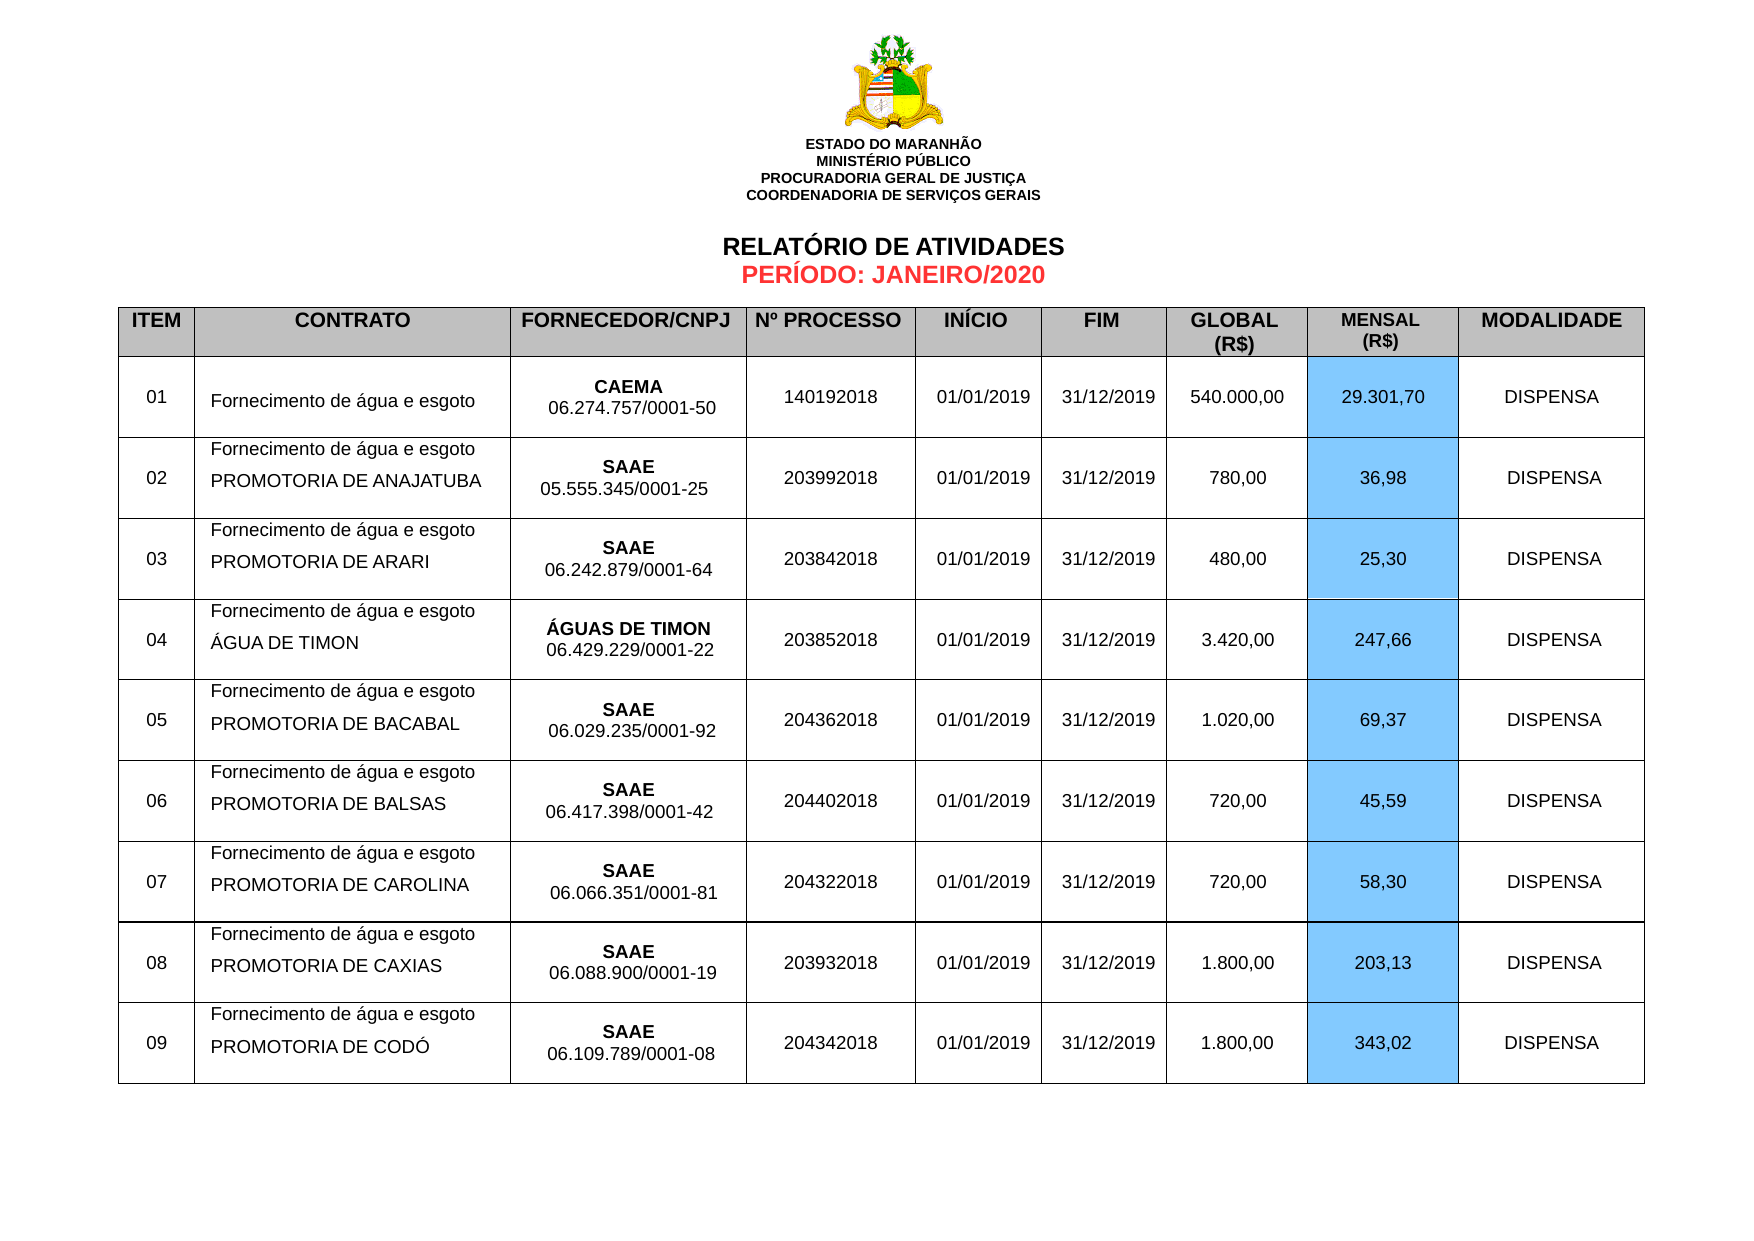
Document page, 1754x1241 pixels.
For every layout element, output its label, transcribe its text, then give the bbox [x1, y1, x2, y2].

table_cell Fornecimento de água e esgoto PROMOTORIA DE CAXIAS [195, 923, 510, 1002]
table_cell 31/12/2019 [1042, 680, 1166, 760]
table_cell DISPENSA [1459, 761, 1644, 841]
table_header Nº PROCESSO [747, 308, 915, 356]
table_cell CAEMA 06.274.757/0001-50 [511, 357, 746, 437]
table_cell 05 [119, 680, 194, 760]
table_cell Fornecimento de água e esgoto [195, 357, 510, 437]
table_cell 140192018 [747, 357, 915, 437]
table_cell 03 [119, 519, 194, 598]
text RELATÓRIO DE ATIVIDADES [148, 232, 1639, 261]
table_cell Fornecimento de água e esgoto ÁGUA DE TIMON [195, 600, 510, 679]
text PERÍODO: JANEIRO/2020 [148, 261, 1639, 289]
table_cell 31/12/2019 [1042, 357, 1166, 437]
table_cell Fornecimento de água e esgoto PROMOTORIA DE CODÓ [195, 1003, 510, 1083]
table_cell 01/01/2019 [916, 519, 1041, 598]
table_cell 203992018 [747, 438, 915, 518]
table_cell Fornecimento de água e esgoto PROMOTORIA DE BALSAS [195, 761, 510, 841]
table_cell Fornecimento de água e esgoto PROMOTORIA DE ANAJATUBA [195, 438, 510, 518]
table_header ITEM [119, 308, 194, 356]
table_cell SAAE 06.242.879/0001-64 [511, 519, 746, 598]
table_cell 08 [119, 923, 194, 1002]
table_cell 07 [119, 842, 194, 921]
table_cell 203842018 [747, 519, 915, 598]
table_cell 720,00 [1167, 842, 1307, 921]
table_cell 01/01/2019 [916, 357, 1041, 437]
table_cell 01/01/2019 [916, 842, 1041, 921]
table_cell 247,66 [1308, 600, 1458, 679]
table_cell DISPENSA [1459, 923, 1644, 1002]
table_cell 720,00 [1167, 761, 1307, 841]
table_cell DISPENSA [1459, 357, 1644, 437]
table_cell DISPENSA [1459, 680, 1644, 760]
table_cell 29.301,70 [1308, 357, 1458, 437]
table_cell 02 [119, 438, 194, 518]
table_cell 343,02 [1308, 1003, 1458, 1083]
table_cell 31/12/2019 [1042, 923, 1166, 1002]
table_cell 1.800,00 [1167, 1003, 1307, 1083]
table_cell DISPENSA [1459, 1003, 1644, 1083]
table_cell 203852018 [747, 600, 915, 679]
table_cell 3.420,00 [1167, 600, 1307, 679]
table_cell Fornecimento de água e esgoto PROMOTORIA DE ARARI [195, 519, 510, 598]
table_cell SAAE 06.417.398/0001-42 [511, 761, 746, 841]
table_cell 540.000,00 [1167, 357, 1307, 437]
table_cell SAAE 06.066.351/0001-81 [511, 842, 746, 921]
table_cell 31/12/2019 [1042, 1003, 1166, 1083]
table_cell 45,59 [1308, 761, 1458, 841]
table_cell DISPENSA [1459, 438, 1644, 518]
table_cell 204402018 [747, 761, 915, 841]
table_cell 01/01/2019 [916, 1003, 1041, 1083]
table_cell 31/12/2019 [1042, 842, 1166, 921]
table_cell 01/01/2019 [916, 600, 1041, 679]
table_cell DISPENSA [1459, 842, 1644, 921]
table_cell 01 [119, 357, 194, 437]
table_header FIM [1042, 308, 1166, 356]
table_cell 1.020,00 [1167, 680, 1307, 760]
table_cell SAAE 06.029.235/0001-92 [511, 680, 746, 760]
table_cell 69,37 [1308, 680, 1458, 760]
table_cell Fornecimento de água e esgoto PROMOTORIA DE CAROLINA [195, 842, 510, 921]
table_cell 01/01/2019 [916, 923, 1041, 1002]
picture [839, 29, 948, 136]
table_cell 203932018 [747, 923, 915, 1002]
table_cell SAAE 06.109.789/0001-08 [511, 1003, 746, 1083]
table_cell 04 [119, 600, 194, 679]
table_cell DISPENSA [1459, 600, 1644, 679]
table_cell 204342018 [747, 1003, 915, 1083]
table_cell DISPENSA [1459, 519, 1644, 598]
table_cell 31/12/2019 [1042, 600, 1166, 679]
table_cell 09 [119, 1003, 194, 1083]
table_cell 01/01/2019 [916, 761, 1041, 841]
table_cell 780,00 [1167, 438, 1307, 518]
table_cell 31/12/2019 [1042, 438, 1166, 518]
table_cell 58,30 [1308, 842, 1458, 921]
table_header MENSAL (R$) [1308, 308, 1458, 356]
table_cell 204322018 [747, 842, 915, 921]
table_cell 06 [119, 761, 194, 841]
table_cell SAAE 06.088.900/0001-19 [511, 923, 746, 1002]
table_cell 480,00 [1167, 519, 1307, 598]
table_cell 204362018 [747, 680, 915, 760]
table_cell Fornecimento de água e esgoto PROMOTORIA DE BACABAL [195, 680, 510, 760]
table_cell SAAE 05.555.345/0001-25 [511, 438, 746, 518]
table_header INÍCIO [916, 308, 1041, 356]
table_cell 31/12/2019 [1042, 519, 1166, 598]
table_cell 25,30 [1308, 519, 1458, 598]
table_cell 01/01/2019 [916, 680, 1041, 760]
table_cell ÁGUAS DE TIMON 06.429.229/0001-22 [511, 600, 746, 679]
table_header GLOBAL (R$) [1167, 308, 1307, 356]
table_cell 31/12/2019 [1042, 761, 1166, 841]
table_cell 203,13 [1308, 923, 1458, 1002]
table_header MODALIDADE [1459, 308, 1644, 356]
table_cell 01/01/2019 [916, 438, 1041, 518]
table_header FORNECEDOR/CNPJ [511, 308, 746, 356]
table_cell 36,98 [1308, 438, 1458, 518]
table_cell 1.800,00 [1167, 923, 1307, 1002]
table_header CONTRATO [195, 308, 510, 356]
